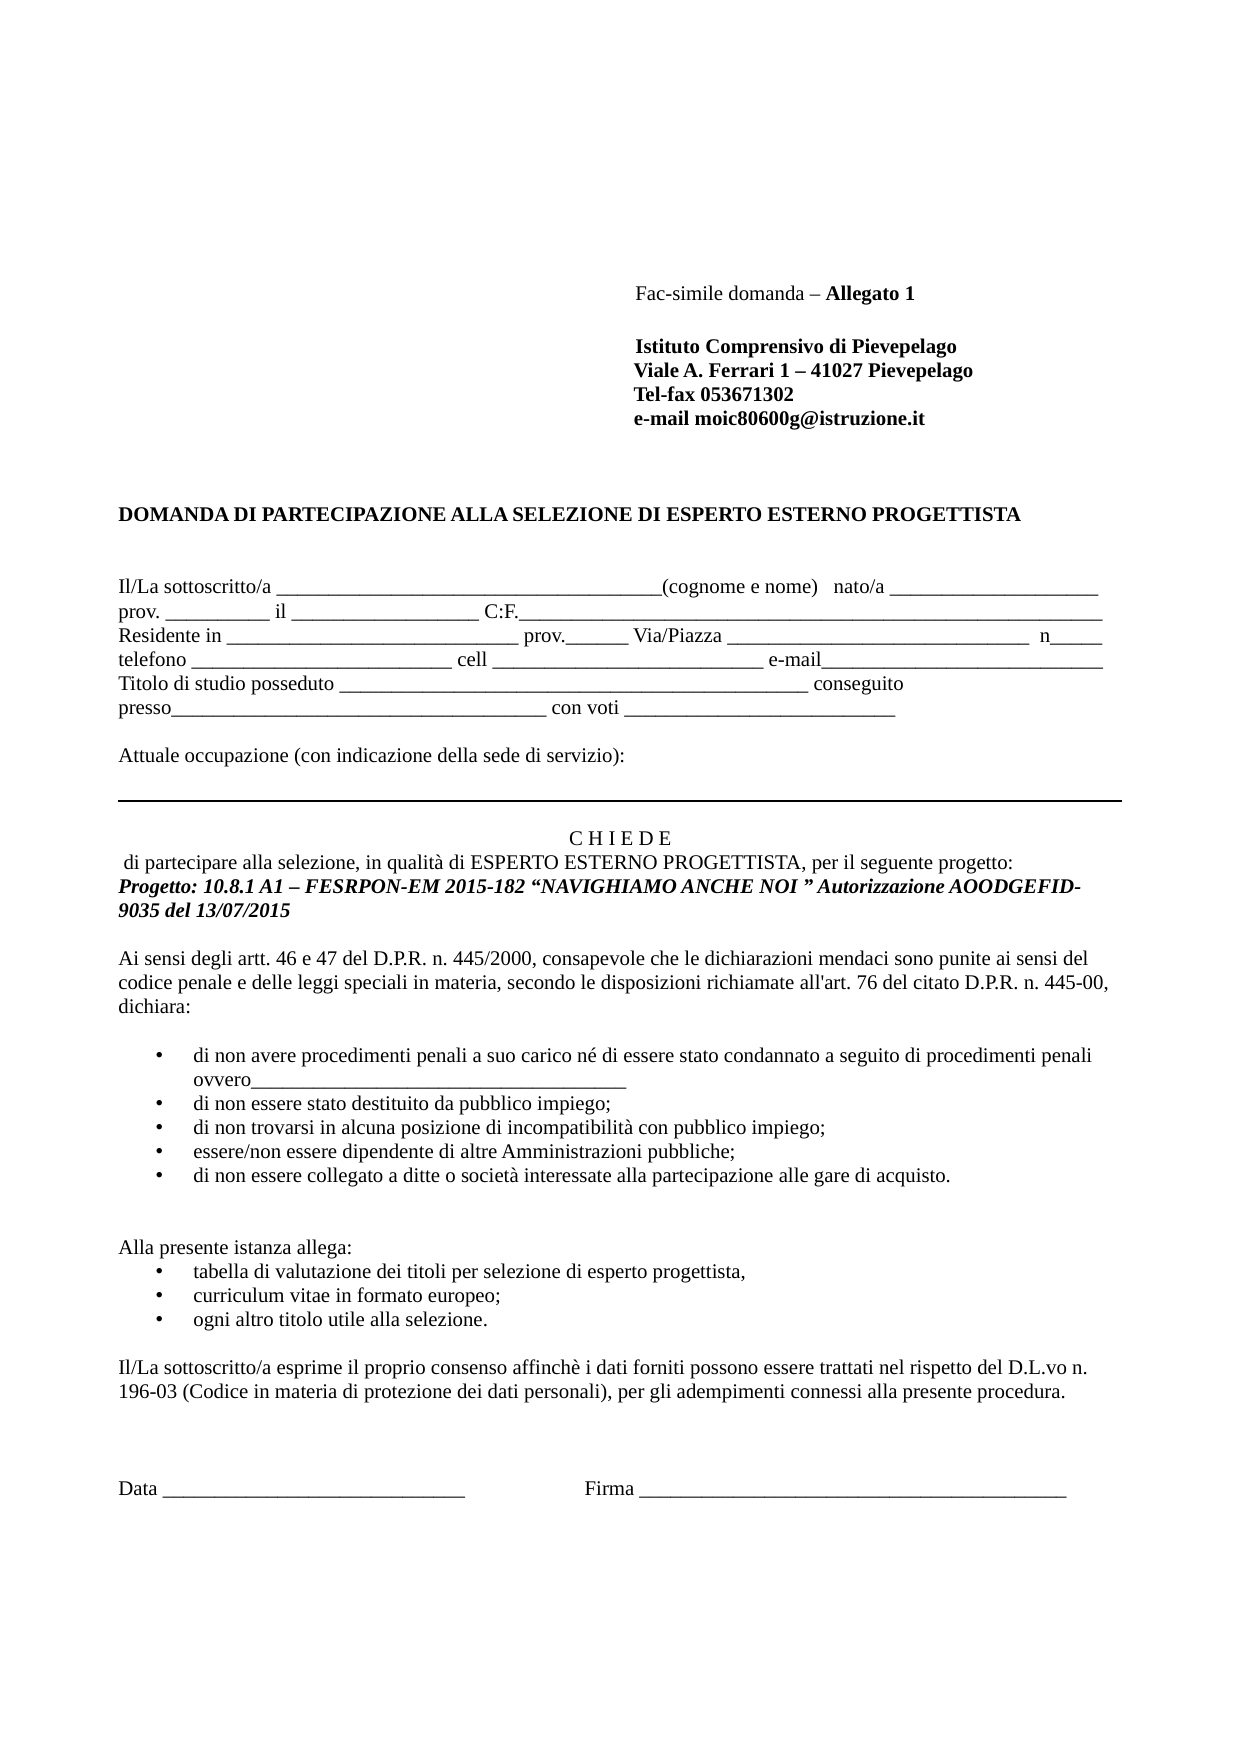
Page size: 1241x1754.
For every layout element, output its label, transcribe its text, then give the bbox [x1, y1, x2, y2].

list curriculum vitae in formato europeo; [156, 1283, 1122, 1307]
text Ai sensi degli artt. 46 e 47 del D.P.R. n. 445/2000, consapevole che le dichiarazioni mendaci sono punite ai sensi del codice penale e delle leggi speciali in materia, secondo le disposizioni richiamate all'art. 76 del citato D.P.R. n. 445-00, dichiara: [118, 946, 1122, 1018]
list di non trovarsi in alcuna posizione di incompatibilità con pubblico impiego; [156, 1115, 1122, 1139]
text Titolo di studio posseduto _____________________________________________ conseguito presso____________________________________ con voti __________________________ [118, 671, 1122, 719]
list essere/non essere dipendente di altre Amministrazioni pubbliche; [156, 1139, 1122, 1163]
text e-mail moic80600g@istruzione.it [118, 406, 1122, 430]
text Data _____________________________ Firma _________________________________________ [118, 1476, 1122, 1500]
text di partecipare alla selezione, in qualità di ESPERTO ESTERNO PROGETTISTA, per il seguente progetto: [118, 850, 1122, 874]
text Attuale occupazione (con indicazione della sede di servizio): [118, 743, 1122, 767]
list di non essere stato destituito da pubblico impiego; [156, 1091, 1122, 1115]
text Viale A. Ferrari 1 – 41027 Pievepelago [118, 358, 1122, 382]
list tabella di valutazione dei titoli per selezione di esperto progettista, [156, 1259, 1122, 1283]
text C H I E D E [118, 826, 1122, 850]
text Residente in ____________________________ prov.______ Via/Piazza _____________________________ n_____ [118, 623, 1122, 647]
text DOMANDA DI PARTECIPAZIONE ALLA SELEZIONE DI ESPERTO ESTERNO PROGETTISTA [118, 502, 1122, 526]
text prov. __________ il __________________ C:F.________________________________________________________ [118, 598, 1122, 623]
text Tel-fax 053671302 [118, 382, 1122, 406]
text telefono _________________________ cell __________________________ e-mail___________________________ [118, 647, 1122, 671]
list ogni altro titolo utile alla selezione. [156, 1307, 1122, 1331]
text Progetto: 10.8.1 A1 – FESRPON-EM 2015-182 “NAVIGHIAMO ANCHE NOI ” Autorizzazione AOODGEFID-9035 del 13/07/2015 [118, 874, 1122, 922]
text Fac-simile domanda – Allegato 1 [118, 281, 1122, 305]
text Il/La sottoscritto/a _____________________________________(cognome e nome) nato/a ____________________ [118, 574, 1122, 598]
list di non avere procedimenti penali a suo carico né di essere stato condannato a seguito di procedimenti penali ovvero____________________________________ [156, 1042, 1122, 1091]
text Istituto Comprensivo di Pievepelago [118, 334, 1122, 358]
text Alla presente istanza allega: [118, 1235, 1122, 1259]
text Il/La sottoscritto/a esprime il proprio consenso affinchè i dati forniti possono essere trattati nel rispetto del D.L.vo n. 196-03 (Codice in materia di protezione dei dati personali), per gli adempimenti connessi alla presente procedura. [118, 1355, 1122, 1403]
list di non essere collegato a ditte o società interessate alla partecipazione alle gare di acquisto. [156, 1163, 1122, 1187]
